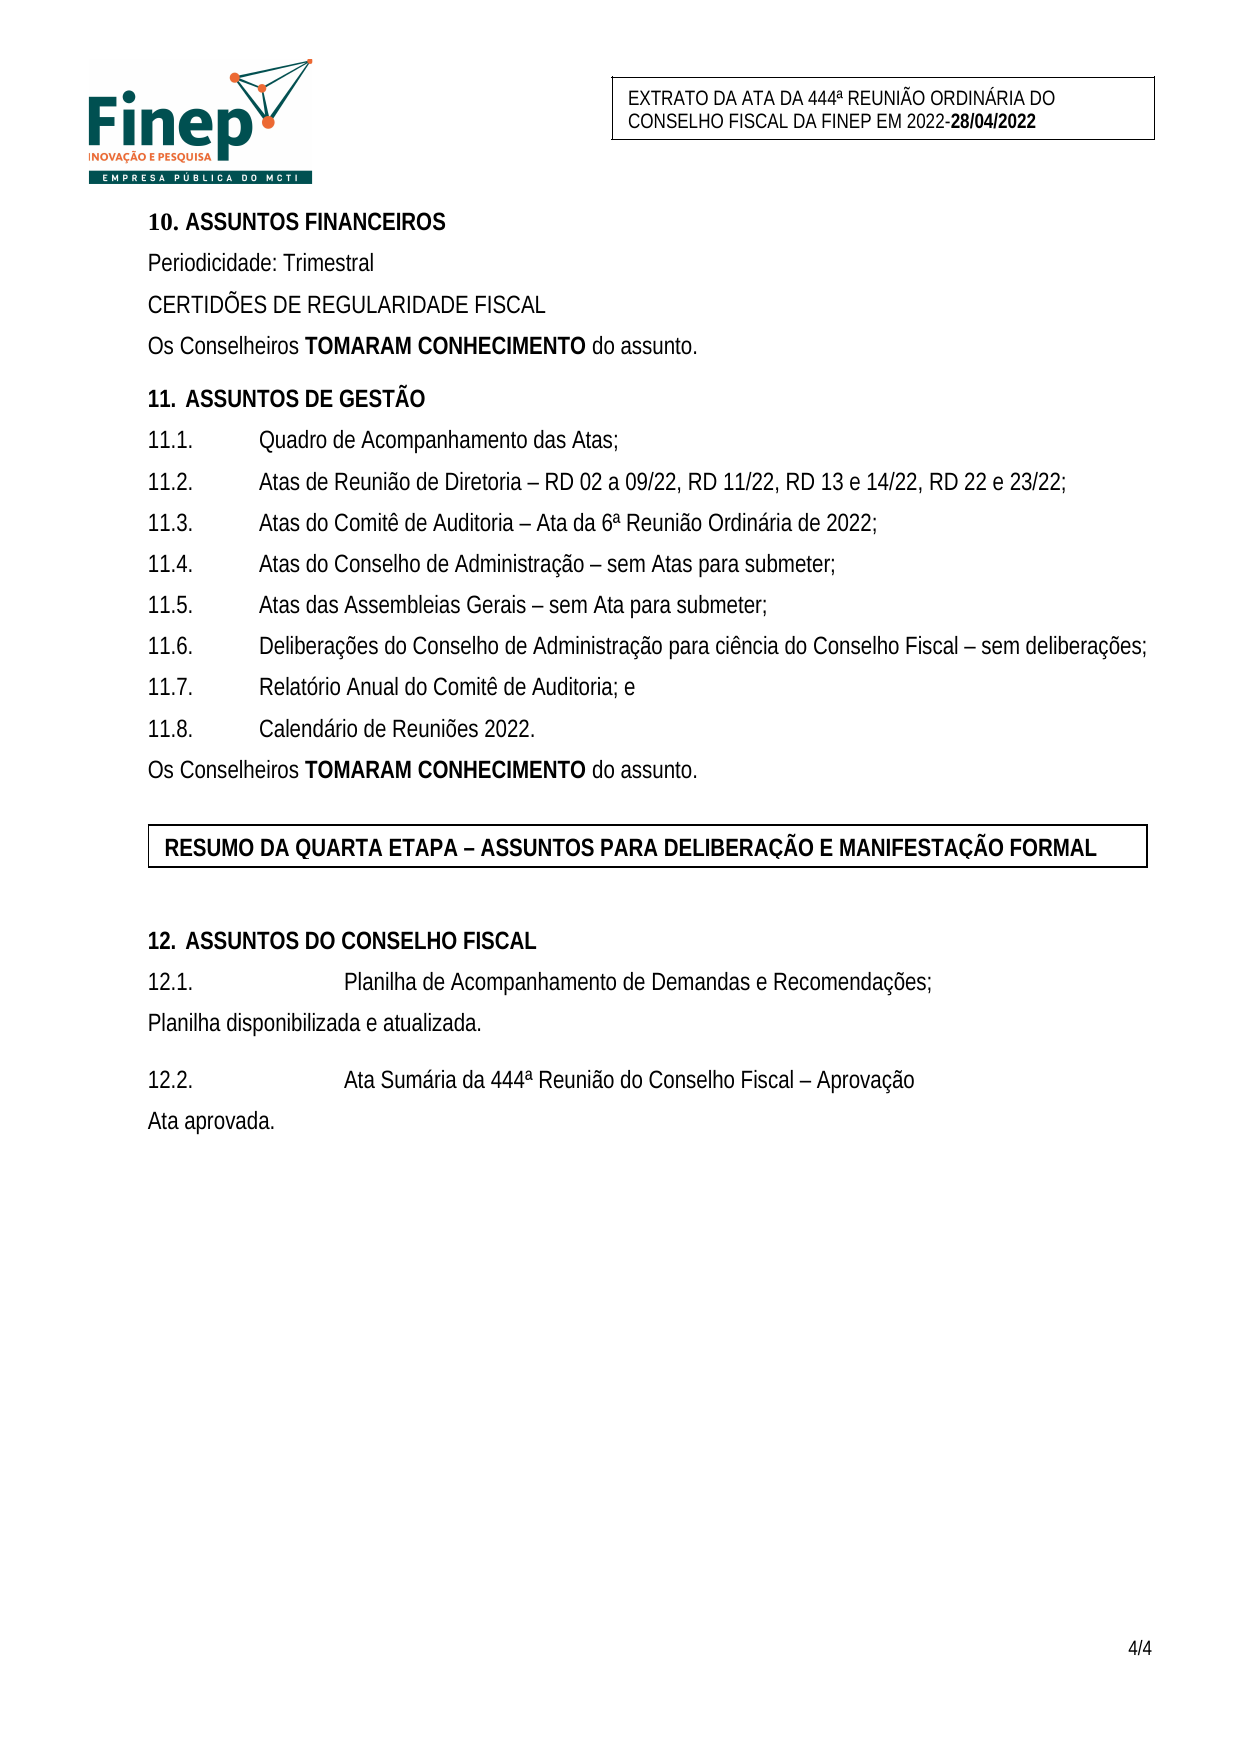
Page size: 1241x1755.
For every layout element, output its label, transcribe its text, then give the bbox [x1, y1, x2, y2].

list Atas das Assembleias Gerais – sem Ata para submeter; [148, 590, 1152, 619]
text Os Conselheiros TOMARAM CONHECIMENTO do assunto. [148, 755, 1152, 783]
text CERTIDÕES DE REGULARIDADE FISCAL [148, 289, 1152, 318]
list ASSUNTOS DO CONSELHO FISCAL [148, 926, 1152, 954]
list Quadro de Acompanhamento das Atas; [148, 426, 1152, 454]
list ASSUNTOS FINANCEIROS [148, 207, 1152, 236]
text RESUMO DA QUARTA ETAPA – ASSUNTOS PARA DELIBERAÇÃO E MANIFESTAÇÃO FORMAL [164, 833, 1131, 859]
text Ata aprovada. [148, 1106, 1152, 1135]
list Atas do Comitê de Auditoria – Ata da 6ª Reunião Ordinária de 2022; [148, 508, 1152, 536]
list Ata Sumária da 444ª Reunião do Conselho Fiscal – Aprovação [148, 1065, 1152, 1094]
text Periodicidade: Trimestral [148, 248, 1152, 277]
list Calendário de Reuniões 2022. [148, 713, 1152, 742]
list Planilha de Acompanhamento de Demandas e Recomendações; [148, 967, 1152, 995]
text Planilha disponibilizada e atualizada. [148, 1008, 1152, 1037]
list Deliberações do Conselho de Administração para ciência do Conselho Fiscal – sem deliberações; [148, 631, 1152, 660]
list Atas de Reunião de Diretoria – RD 02 a 09/22, RD 11/22, RD 13 e 14/22, RD 22 e 23/22; [148, 467, 1152, 495]
list ASSUNTOS DE GESTÃO [148, 384, 1152, 413]
list Atas do Conselho de Administração – sem Atas para submeter; [148, 549, 1152, 578]
list Relatório Anual do Comitê de Auditoria; e [148, 672, 1152, 701]
text Os Conselheiros TOMARAM CONHECIMENTO do assunto. [148, 331, 1152, 359]
